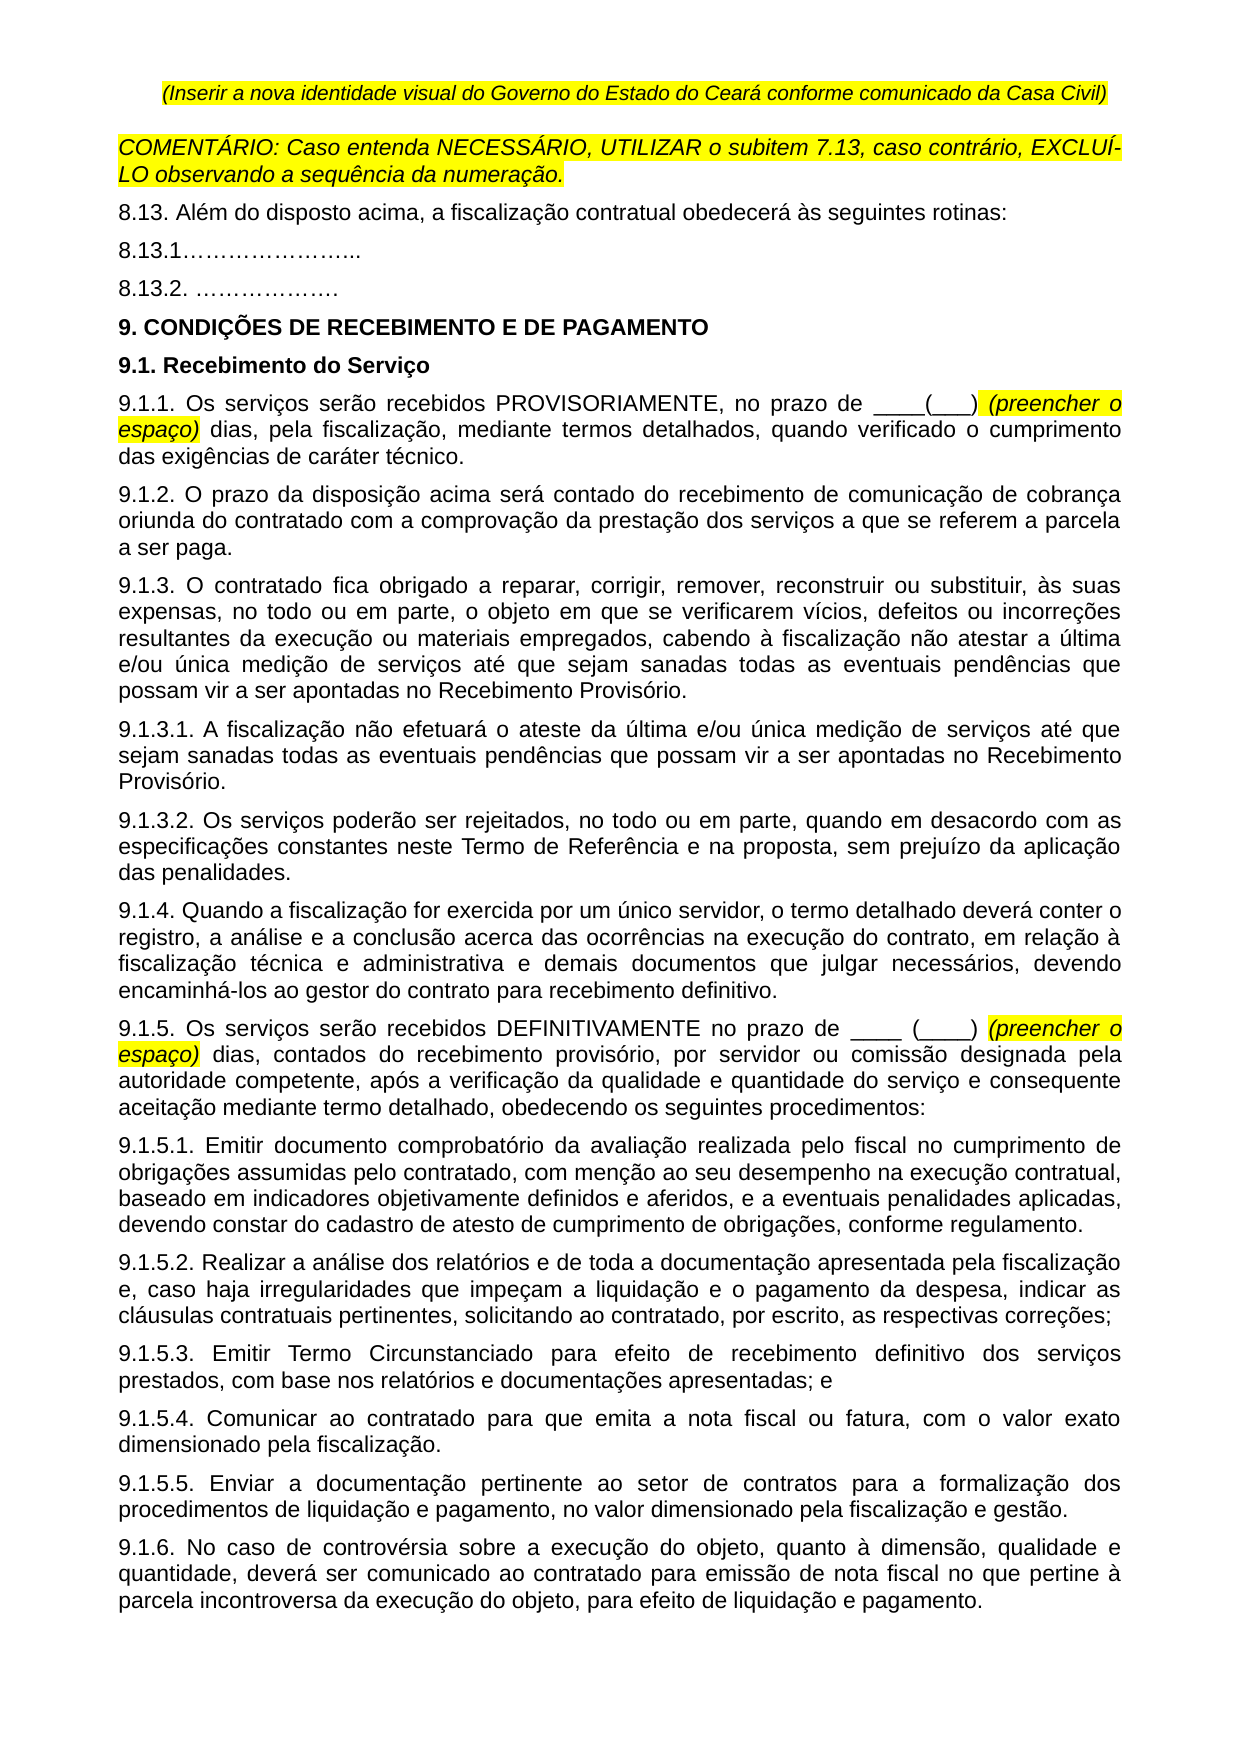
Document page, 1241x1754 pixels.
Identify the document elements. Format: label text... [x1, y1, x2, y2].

text 9. CONDIÇÕES DE RECEBIMENTO E DE PAGAMENTO [118, 314, 1122, 340]
text 9.1.5.2. Realizar a análise dos relatórios e de toda a documentação apresentada pela fiscalização e, caso haja irregularidades que impeçam a liquidação e o pagamento da despesa, indicar as cláusulas contratuais pertinentes, solicitando ao contratado, por escrito, as respectivas correções; [118, 1249, 1122, 1328]
text 9.1.5.3. Emitir Termo Circunstanciado para efeito de recebimento definitivo dos serviços prestados, com base nos relatórios e documentações apresentadas; e [118, 1340, 1122, 1393]
text 9.1.5.1. Emitir documento comprobatório da avaliação realizada pelo fiscal no cumprimento de obrigações assumidas pelo contratado, com menção ao seu desempenho na execução contratual, baseado em indicadores objetivamente definidos e aferidos, e a eventuais penalidades aplicadas, devendo constar do cadastro de atesto de cumprimento de obrigações, conforme regulamento. [118, 1132, 1122, 1237]
text 9.1.5.5. Enviar a documentação pertinente ao setor de contratos para a formalização dos procedimentos de liquidação e pagamento, no valor dimensionado pela fiscalização e gestão. [118, 1469, 1122, 1522]
text 9.1.1. Os serviços serão recebidos PROVISORIAMENTE, no prazo de ____(___) (preencher o espaço) dias, pela fiscalização, mediante termos detalhados, quando verificado o cumprimento das exigências de caráter técnico. [118, 390, 1122, 469]
text 9.1.3. O contratado fica obrigado a reparar, corrigir, remover, reconstruir ou substituir, às suas expensas, no todo ou em parte, o objeto em que se verificarem vícios, defeitos ou incorreções resultantes da execução ou materiais empregados, cabendo à fiscalização não atestar a última e/ou única medição de serviços até que sejam sanadas todas as eventuais pendências que possam vir a ser apontadas no Recebimento Provisório. [118, 572, 1122, 704]
text COMENTÁRIO: Caso entenda NECESSÁRIO, UTILIZAR o subitem 7.13, caso contrário, EXCLUÍ-LO observando a sequência da numeração. [118, 134, 1122, 187]
text 9.1.4. Quando a fiscalização for exercida por um único servidor, o termo detalhado deverá conter o registro, a análise e a conclusão acerca das ocorrências na execução do contrato, em relação à fiscalização técnica e administrativa e demais documentos que julgar necessários, devendo encaminhá-los ao gestor do contrato para recebimento definitivo. [118, 897, 1122, 1003]
text 8.13.1…………………... [118, 237, 1122, 263]
text 9.1. Recebimento do Serviço [118, 352, 1122, 378]
text 9.1.5.4. Comunicar ao contratado para que emita a nota fiscal ou fatura, com o valor exato dimensionado pela fiscalização. [118, 1405, 1122, 1458]
text 8.13.2. ………………. [118, 275, 1122, 302]
text 9.1.3.2. Os serviços poderão ser rejeitados, no todo ou em parte, quando em desacordo com as especificações constantes neste Termo de Referência e na proposta, sem prejuízo da aplicação das penalidades. [118, 807, 1122, 886]
text 9.1.2. O prazo da disposição acima será contado do recebimento de comunicação de cobrança oriunda do contratado com a comprovação da prestação dos serviços a que se referem a parcela a ser paga. [118, 481, 1122, 560]
text 9.1.6. No caso de controvérsia sobre a execução do objeto, quanto à dimensão, qualidade e quantidade, deverá ser comunicado ao contratado para emissão de nota fiscal no que pertine à parcela incontroversa da execução do objeto, para efeito de liquidação e pagamento. [118, 1534, 1122, 1613]
text 9.1.5. Os serviços serão recebidos DEFINITIVAMENTE no prazo de ____ (____) (preencher o espaço) dias, contados do recebimento provisório, por servidor ou comissão designada pela autoridade competente, após a verificação da qualidade e quantidade do serviço e consequente aceitação mediante termo detalhado, obedecendo os seguintes procedimentos: [118, 1015, 1122, 1120]
text 8.13. Além do disposto acima, a fiscalização contratual obedecerá às seguintes rotinas: [118, 199, 1122, 225]
text 9.1.3.1. A fiscalização não efetuará o ateste da última e/ou única medição de serviços até que sejam sanadas todas as eventuais pendências que possam vir a ser apontadas no Recebimento Provisório. [118, 716, 1122, 795]
